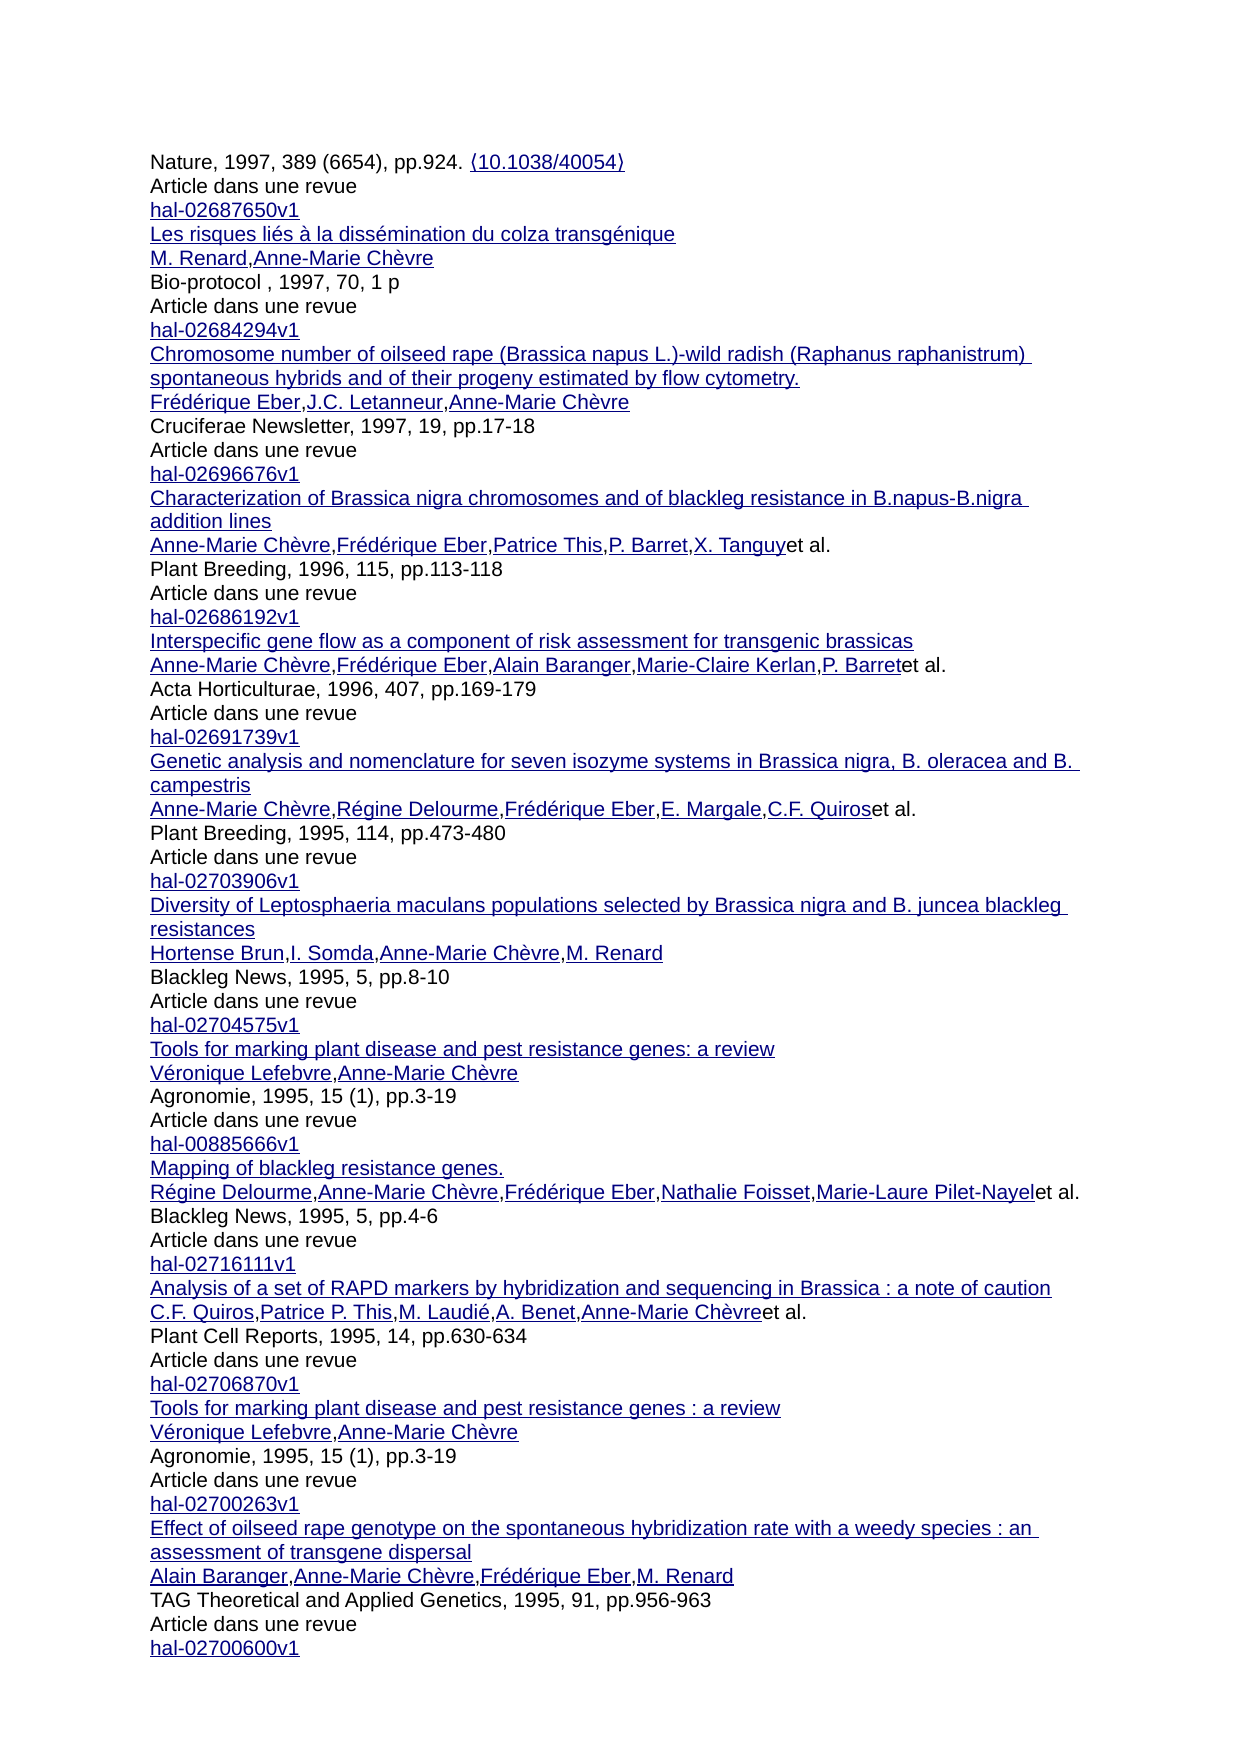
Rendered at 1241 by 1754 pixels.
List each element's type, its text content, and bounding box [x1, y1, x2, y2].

table_cell Tools for marking plant disease and pest resistance genes : a review Véronique Lefebvre,Anne-Marie Chèvre Agronomie, 1995, 15 (1), pp.3-19 Article dans une revue hal-02700263v1 [150, 1396, 1090, 1516]
table_cell Genetic analysis and nomenclature for seven isozyme systems in Brassica nigra, B. oleracea and B. campestris Anne-Marie Chèvre,Régine Delourme,Frédérique Eber,E. Margale,C.F. Quiroset al. Plant Breeding, 1995, 114, pp.473-480 Article dans une revue hal-02703906v1 [150, 749, 1090, 893]
table_cell Mapping of blackleg resistance genes. Régine Delourme,Anne-Marie Chèvre,Frédérique Eber,Nathalie Foisset,Marie-Laure Pilet-Nayelet al. Blackleg News, 1995, 5, pp.4-6 Article dans une revue hal-02716111v1 [150, 1156, 1090, 1276]
table_cell Chromosome number of oilseed rape (Brassica napus L.)-wild radish (Raphanus raphanistrum) spontaneous hybrids and of their progeny estimated by flow cytometry. Frédérique Eber,J.C. Letanneur,Anne-Marie Chèvre Cruciferae Newsletter, 1997, 19, pp.17-18 Article dans une revue hal-02696676v1 [150, 342, 1090, 485]
table_cell Les risques liés à la dissémination du colza transgénique M. Renard,Anne-Marie Chèvre Bio-protocol , 1997, 70, 1 p Article dans une revue hal-02684294v1 [150, 222, 1090, 342]
table_cell Tools for marking plant disease and pest resistance genes: a review Véronique Lefebvre,Anne-Marie Chèvre Agronomie, 1995, 15 (1), pp.3-19 Article dans une revue hal-00885666v1 [150, 1036, 1090, 1156]
table_cell Interspecific gene flow as a component of risk assessment for transgenic brassicas Anne-Marie Chèvre,Frédérique Eber,Alain Baranger,Marie-Claire Kerlan,P. Barretet al. Acta Horticulturae, 1996, 407, pp.169-179 Article dans une revue hal-02691739v1 [150, 629, 1090, 749]
table_cell Nature, 1997, 389 (6654), pp.924. ⟨10.1038/40054⟩ Article dans une revue hal-02687650v1 [150, 150, 1090, 222]
table_cell Analysis of a set of RAPD markers by hybridization and sequencing in Brassica : a note of caution C.F. Quiros,Patrice P. This,M. Laudié,A. Benet,Anne-Marie Chèvreet al. Plant Cell Reports, 1995, 14, pp.630-634 Article dans une revue hal-02706870v1 [150, 1276, 1090, 1396]
table_cell Effect of oilseed rape genotype on the spontaneous hybridization rate with a weedy species : an assessment of transgene dispersal Alain Baranger,Anne-Marie Chèvre,Frédérique Eber,M. Renard TAG Theoretical and Applied Genetics, 1995, 91, pp.956-963 Article dans une revue hal-02700600v1 [150, 1516, 1090, 1659]
table_cell Characterization of Brassica nigra chromosomes and of blackleg resistance in B.napus-B.nigra addition lines Anne-Marie Chèvre,Frédérique Eber,Patrice This,P. Barret,X. Tanguyet al. Plant Breeding, 1996, 115, pp.113-118 Article dans une revue hal-02686192v1 [150, 485, 1090, 629]
table_cell Diversity of Leptosphaeria maculans populations selected by Brassica nigra and B. juncea blackleg resistances Hortense Brun,I. Somda,Anne-Marie Chèvre,M. Renard Blackleg News, 1995, 5, pp.8-10 Article dans une revue hal-02704575v1 [150, 893, 1090, 1036]
